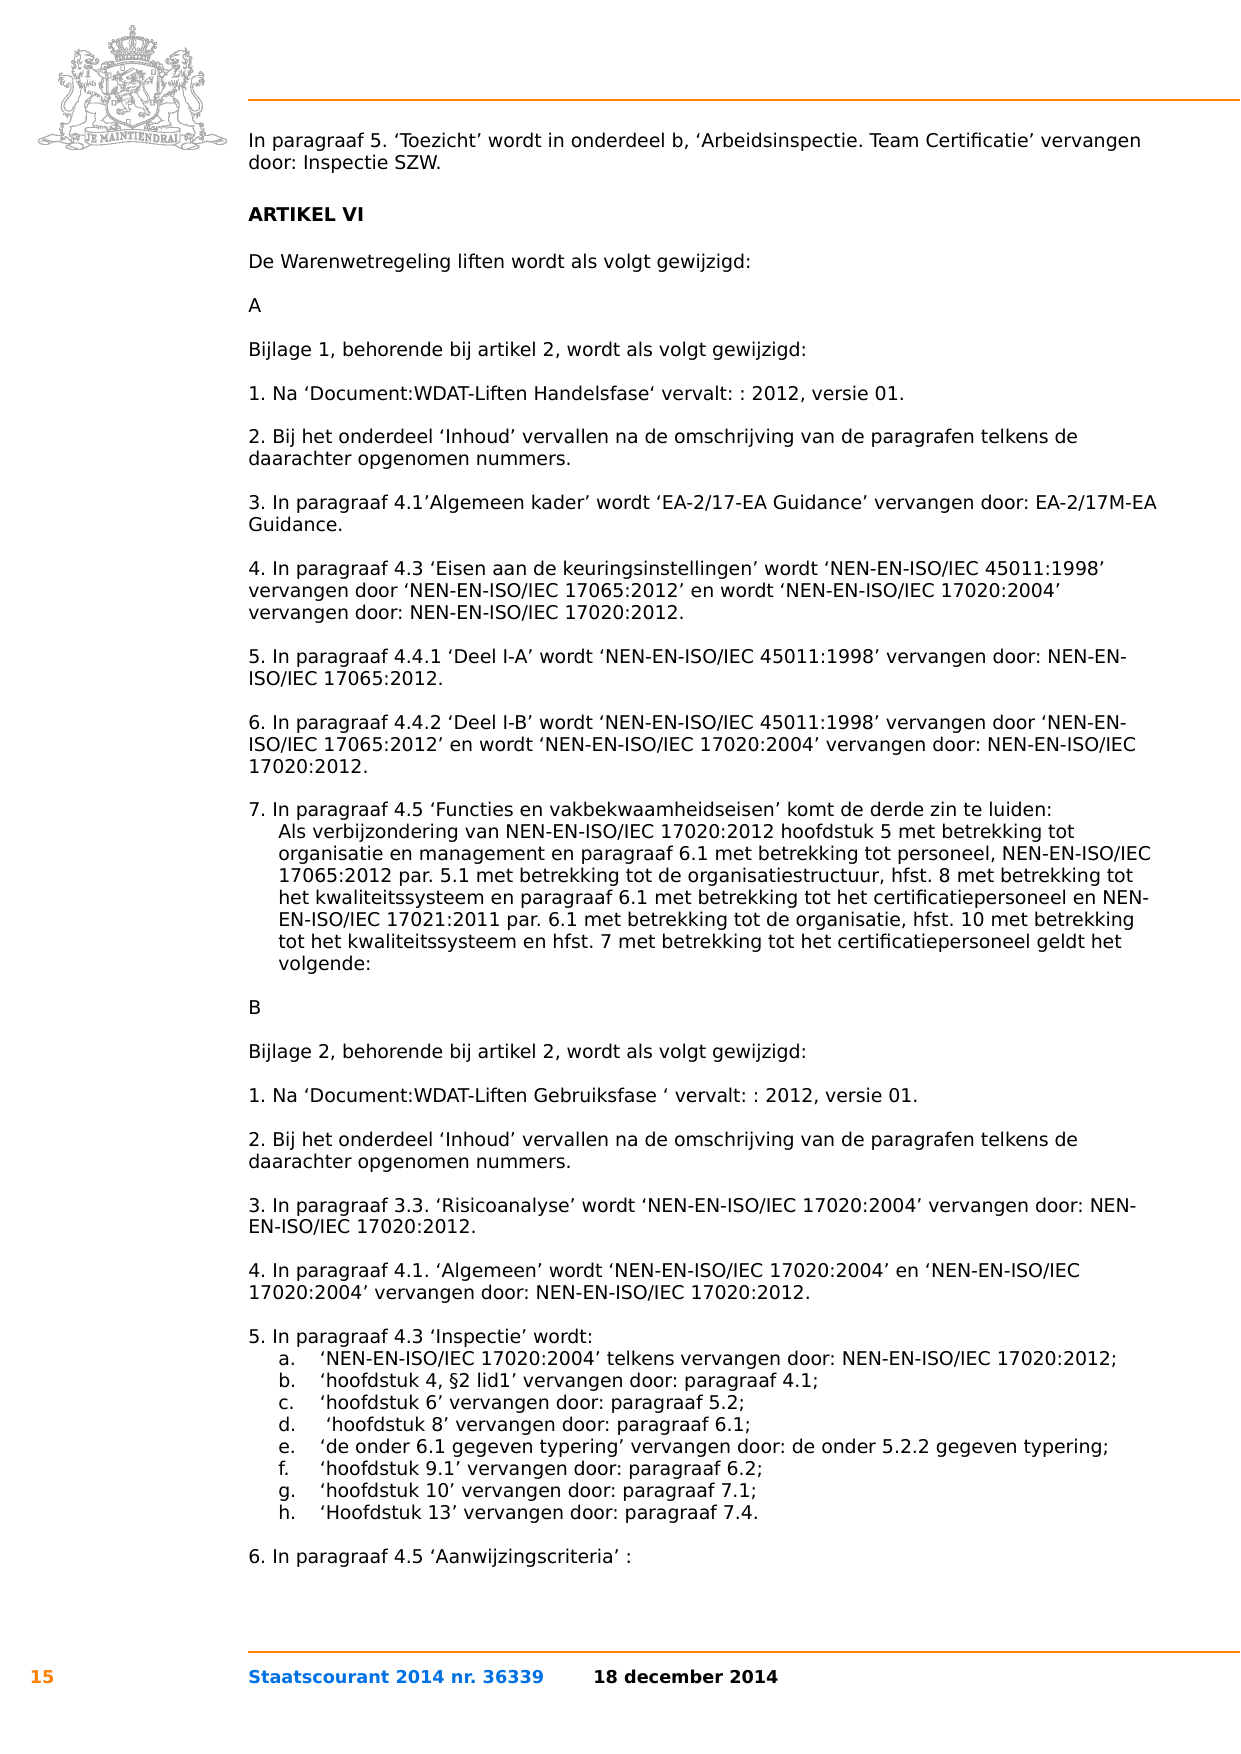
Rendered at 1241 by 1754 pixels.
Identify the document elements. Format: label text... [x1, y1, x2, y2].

picture [38, 25, 227, 150]
text 4. In paragraaf 4.1. ‘Algemeen’ wordt ‘NEN-EN-ISO/IEC 17020:2004’ en ‘NEN-EN-ISO/IEC 17020:2004’ vervangen door: NEN-EN-ISO/IEC 17020:2012. [248, 1260, 1163, 1304]
text 1. Na ‘Document:WDAT-Liften Gebruiksfase ‘ vervalt: : 2012, versie 01. [248, 1085, 1163, 1107]
text g. ‘hoofdstuk 10’ vervangen door: paragraaf 7.1; [278, 1480, 1163, 1502]
text 5. In paragraaf 4.4.1 ‘Deel I-A’ wordt ‘NEN-EN-ISO/IEC 45011:1998’ vervangen door: NEN-EN-ISO/IEC 17065:2012. [248, 646, 1163, 690]
text f. ‘hoofdstuk 9.1’ vervangen door: paragraaf 6.2; [278, 1458, 1163, 1480]
text a. ‘NEN-EN-ISO/IEC 17020:2004’ telkens vervangen door: NEN-EN-ISO/IEC 17020:2012; [278, 1348, 1163, 1370]
text 2. Bij het onderdeel ‘Inhoud’ vervallen na de omschrijving van de paragrafen telkens de daarachter opgenomen nummers. [248, 1129, 1163, 1173]
text B [248, 997, 1163, 1019]
text Als verbijzondering van NEN-EN-ISO/IEC 17020:2012 hoofdstuk 5 met betrekking tot organisatie en management en paragraaf 6.1 met betrekking tot personeel, NEN-EN-ISO/IEC 17065:2012 par. 5.1 met betrekking tot de organisatiestructuur, hfst. 8 met betrekking tot het kwaliteitssysteem en paragraaf 6.1 met betrekking tot het certificatiepersoneel en NEN-EN-ISO/IEC 17021:2011 par. 6.1 met betrekking tot de organisatie, hfst. 10 met betrekking tot het kwaliteitssysteem en hfst. 7 met betrekking tot het certificatiepersoneel geldt het volgende: [278, 821, 1163, 975]
text d. ‘hoofdstuk 8’ vervangen door: paragraaf 6.1; [278, 1414, 1163, 1436]
text b. ‘hoofdstuk 4, §2 lid1’ vervangen door: paragraaf 4.1; [278, 1370, 1163, 1392]
text 2. Bij het onderdeel ‘Inhoud’ vervallen na de omschrijving van de paragrafen telkens de daarachter opgenomen nummers. [248, 426, 1163, 470]
text 4. In paragraaf 4.3 ‘Eisen aan de keuringsinstellingen’ wordt ‘NEN-EN-ISO/IEC 45011:1998’ vervangen door ‘NEN-EN-ISO/IEC 17065:2012’ en wordt ‘NEN-EN-ISO/IEC 17020:2004’ vervangen door: NEN-EN-ISO/IEC 17020:2012. [248, 558, 1163, 624]
text 3. In paragraaf 3.3. ‘Risicoanalyse’ wordt ‘NEN-EN-ISO/IEC 17020:2004’ vervangen door: NEN-EN-ISO/IEC 17020:2012. [248, 1194, 1163, 1238]
text 5. In paragraaf 4.3 ‘Inspectie’ wordt: [248, 1326, 1163, 1348]
text 6. In paragraaf 4.5 ‘Aanwijzingscriteria’ : [248, 1546, 1163, 1568]
subtitle ARTIKEL VI [248, 204, 1163, 226]
text 6. In paragraaf 4.4.2 ‘Deel I-B’ wordt ‘NEN-EN-ISO/IEC 45011:1998’ vervangen door ‘NEN-EN-ISO/IEC 17065:2012’ en wordt ‘NEN-EN-ISO/IEC 17020:2004’ vervangen door: NEN-EN-ISO/IEC 17020:2012. [248, 712, 1163, 777]
text 7. In paragraaf 4.5 ‘Functies en vakbekwaamheidseisen’ komt de derde zin te luiden: [248, 799, 1163, 821]
text c. ‘hoofdstuk 6’ vervangen door: paragraaf 5.2; [278, 1392, 1163, 1414]
text Bijlage 1, behorende bij artikel 2, wordt als volgt gewijzigd: [248, 338, 1163, 361]
text 3. In paragraaf 4.1’Algemeen kader’ wordt ‘EA-2/17-EA Guidance’ vervangen door: EA-2/17M-EA Guidance. [248, 492, 1163, 536]
text 1. Na ‘Document:WDAT-Liften Handelsfase‘ vervalt: : 2012, versie 01. [248, 382, 1163, 404]
text Bijlage 2, behorende bij artikel 2, wordt als volgt gewijzigd: [248, 1041, 1163, 1063]
text In paragraaf 5. ‘Toezicht’ wordt in onderdeel b, ‘Arbeidsinspectie. Team Certificatie’ vervangen door: Inspectie SZW. [248, 130, 1163, 174]
text h. ‘Hoofdstuk 13’ vervangen door: paragraaf 7.4. [278, 1502, 1163, 1524]
text e. ‘de onder 6.1 gegeven typering’ vervangen door: de onder 5.2.2 gegeven typering; [278, 1436, 1163, 1458]
text A [248, 295, 1163, 317]
text De Warenwetregeling liften wordt als volgt gewijzigd: [248, 251, 1163, 273]
